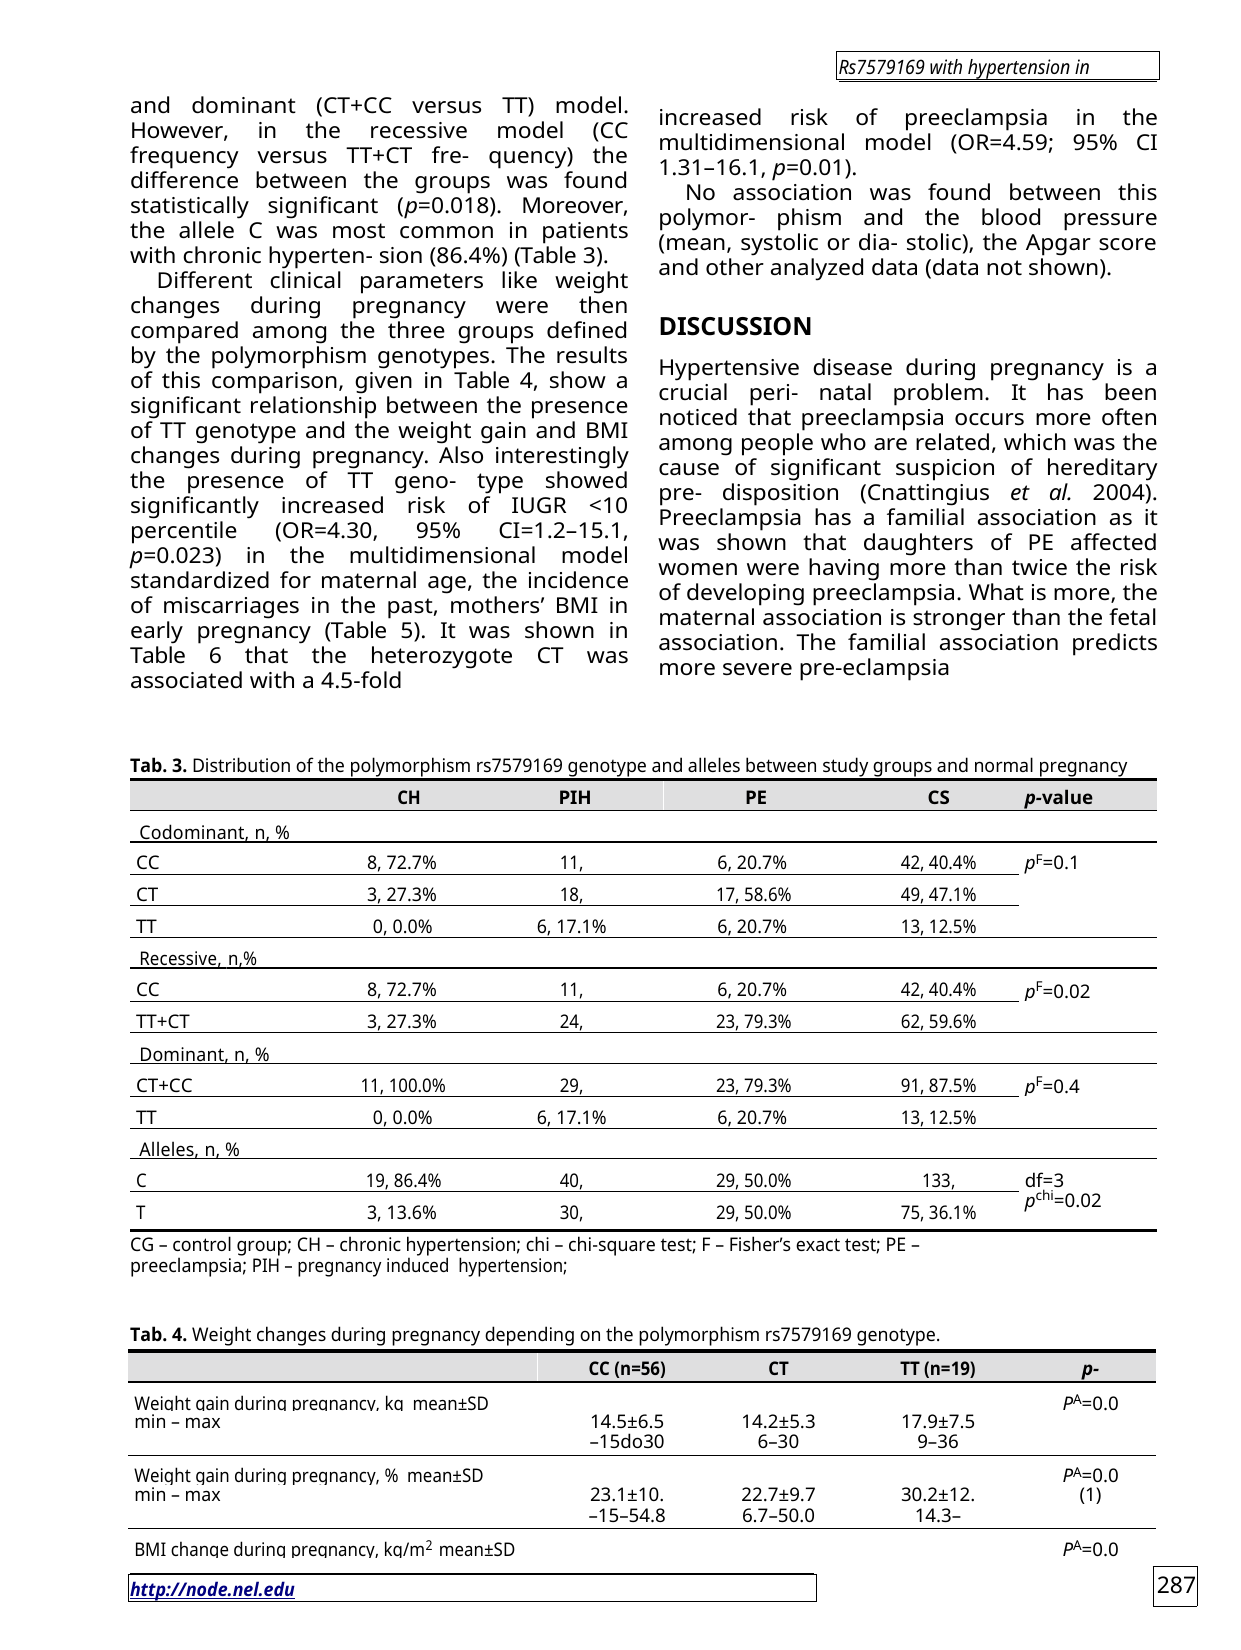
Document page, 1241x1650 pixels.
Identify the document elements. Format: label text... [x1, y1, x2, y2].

table_cell 6, 20.7% [664, 845, 845, 873]
table_cell 13, 12.5% [845, 906, 1019, 937]
table_cell T [130, 1192, 276, 1229]
table_cell pF=0.1 [1019, 845, 1157, 873]
table_cell Codominant, n, % [130, 811, 1157, 841]
table_cell CC [130, 845, 276, 873]
table_cell 62, 59.6% [845, 1002, 1019, 1032]
table_cell PE [664, 781, 845, 810]
table_cell 11, 100.0% [276, 1068, 491, 1096]
table_header CC (n=56) [538, 1353, 703, 1381]
table_cell pF=0.02 [1019, 972, 1157, 1001]
table_cell 23.1±10.9 [538, 1484, 703, 1505]
text and dominant (CT+CC versus TT) model. However, in the recessive model (CC frequency versus TT+CT fre- quency) the difference between the groups was found statistically significant (p=0.018). Moreover, the allele C was most common in patients with chronic hyperten- sion (86.4%) (Table 3). [130, 93, 629, 268]
table_cell TT [130, 906, 276, 937]
subtitle DISCUSSION [658, 309, 1205, 343]
table_cell CH [130, 781, 491, 810]
table_cell 11, 31.4% [491, 845, 663, 873]
table_cell Recessive, n,% [130, 938, 1157, 967]
table_cell TT+CT [130, 1002, 276, 1032]
table_cell [130, 1159, 1157, 1163]
table_cell [538, 1383, 703, 1411]
text Tab. 4. Weight changes during pregnancy depending on the polymorphism rs7579169 genotype. [130, 1321, 1205, 1347]
table_cell –15–54.8 [538, 1505, 703, 1528]
table_cell Weight gain during pregnancy, % mean±SD [128, 1456, 537, 1484]
table_cell CT+CC [130, 1068, 276, 1096]
table_cell 19, 86.4% [276, 1163, 491, 1191]
table_cell BMI change during pregnancy, kg/m2 mean±SD [128, 1529, 537, 1558]
table_cell [128, 1505, 537, 1528]
text increased risk of preeclampsia in the multidimensional model (OR=4.59; 95% CI 1.31–16.1, p=0.01). [658, 106, 1158, 181]
table_cell [1018, 1411, 1156, 1432]
table_cell [858, 1456, 1018, 1484]
table_cell CS [845, 781, 1019, 810]
table_cell 0, 0.0% [276, 1097, 491, 1128]
table_cell PA=0.02 [1018, 1456, 1156, 1484]
table_cell 6.7–50.0 [703, 1505, 858, 1528]
table_cell 75, 36.1% [845, 1192, 1019, 1229]
table_cell 49, 47.1% [845, 875, 1019, 905]
table_cell 29, 50.0% [664, 1192, 845, 1229]
table_cell [703, 1383, 858, 1411]
table_cell [858, 1529, 1018, 1558]
table_cell Alleles, n, % [130, 1129, 1157, 1158]
table_cell 6, 17.1% [491, 1097, 663, 1128]
table_cell [1019, 905, 1157, 937]
table_cell PA=0.04 [1018, 1529, 1156, 1558]
table_cell 8, 72.7% [276, 845, 491, 873]
table_cell 17.9±7.5 [858, 1411, 1018, 1432]
table_cell (1) [1018, 1484, 1156, 1505]
table_cell 3, 13.6% [276, 1192, 491, 1229]
text Hypertensive disease during pregnancy is a crucial peri- natal problem. It has been noticed that preeclampsia occurs more often among people who are related, which was the cause of significant suspicion of hereditary pre- disposition (Cnattingius et al. 2004). Preeclampsia has a familial association as it was shown that daughters of PE affected women were having more than twice the risk of developing preeclampsia. What is more, the maternal association is stronger than the fetal association. The familial association predicts more severe pre-eclampsia [658, 356, 1158, 681]
table_cell [1019, 1001, 1157, 1032]
table_cell 18, 51.4% [491, 875, 663, 905]
table_cell 91, 87.5% [845, 1068, 1019, 1096]
table_cell 3, 27.3% [276, 875, 491, 905]
table_cell [1018, 1505, 1156, 1528]
table_cell C [130, 1163, 276, 1191]
table_cell [858, 1383, 1018, 1411]
table_cell 6, 20.7% [664, 906, 845, 937]
table_cell 42, 40.4% [845, 972, 1019, 1001]
table_cell PIH [491, 781, 663, 810]
table_cell [538, 1529, 703, 1558]
table_cell CC [130, 972, 276, 1001]
table_cell 9–36 [858, 1432, 1018, 1454]
table_cell 23, 79.3% [664, 1002, 845, 1032]
table_cell 6–30 [703, 1432, 858, 1454]
table_cell 6, 20.7% [664, 972, 845, 1001]
table_cell 30, 42.9% [491, 1192, 663, 1229]
table_cell p-value [1019, 781, 1157, 810]
table_cell 14.5±6.5 [538, 1411, 703, 1432]
table_header CT (n=68) [703, 1353, 858, 1381]
table_cell 3, 27.3% [276, 1002, 491, 1032]
table_header Tab. 3. Distribution of the polymorphism rs7579169 genotype and alleles between study groups and normal pregnancy women. [130, 752, 1157, 778]
table_cell Dominant, n, % [130, 1033, 1157, 1063]
table_cell 0, 0.0% [276, 906, 491, 937]
table_cell pchi=0.02 [1019, 1191, 1157, 1229]
table_header p-value [1018, 1353, 1156, 1381]
table_header TT (n=19) [858, 1353, 1018, 1381]
text No association was found between this polymor- phism and the blood pressure (mean, systolic or dia- stolic), the Apgar score and other analyzed data (data not shown). [658, 181, 1158, 281]
table_cell 24, 68.6% [491, 1002, 663, 1032]
table_cell 22.7±9.7 [703, 1484, 858, 1505]
table_cell min – max [128, 1484, 537, 1505]
text CG – control group; CH – chronic hypertension; chi – chi-square test; F – Fisher’s exact test; PE – preeclampsia; PIH – pregnancy induced hypertension; [130, 1234, 959, 1276]
text Different clinical parameters like weight changes during pregnancy were then compared among the three groups defined by the polymorphism genotypes. The results of this comparison, given in Table 4, show a significant relationship between the presence of TT genotype and the weight gain and BMI changes during pregnancy. Also interestingly the presence of TT geno- type showed significantly increased risk of IUGR <10 percentile (OR=4.30, 95% CI=1.2–15.1, p=0.023) in the multidimensional model standardized for maternal age, the incidence of miscarriages in the past, mothers’ BMI in early pregnancy (Table 5). It was shown in Table 6 that the heterozygote CT was associated with a 4.5-fold [130, 268, 629, 693]
table_cell [1018, 1432, 1156, 1454]
table_cell pF=0.4 [1019, 1068, 1157, 1096]
table_cell 14.2±5.3 [703, 1411, 858, 1432]
table_cell –15do30 [538, 1432, 703, 1454]
table_cell 14.3–57.1 [858, 1505, 1018, 1528]
table_cell CT [130, 875, 276, 905]
table_cell 8, 72.7% [276, 972, 491, 1001]
table_cell 6, 17.1% [491, 906, 663, 937]
table_cell 42, 40.4% [845, 845, 1019, 873]
table_cell 6, 20.7% [664, 1097, 845, 1128]
table_cell 29, 50.0% [664, 1163, 845, 1191]
table_cell PA=0.06 [1018, 1383, 1156, 1411]
table_cell [703, 1529, 858, 1558]
table_cell 23, 79.3% [664, 1068, 845, 1096]
table_cell 13, 12.5% [845, 1097, 1019, 1128]
table_cell [703, 1456, 858, 1484]
table_cell Weight gain during pregnancy, kg mean±SD [128, 1383, 537, 1411]
table_cell 40, 57.1% [491, 1163, 663, 1191]
table_cell df=3 [1019, 1163, 1157, 1191]
table_cell 30.2±12.2 [858, 1484, 1018, 1505]
table_cell 29, 82.9% [491, 1068, 663, 1096]
table_cell 11, 31.4% [491, 972, 663, 1001]
table_cell [1019, 874, 1157, 905]
table_cell TT [130, 1097, 276, 1128]
table_cell 17, 58.6% [664, 875, 845, 905]
table_cell [128, 1432, 537, 1454]
table_cell [1019, 1096, 1157, 1128]
table_cell [538, 1456, 703, 1484]
table_cell min – max [128, 1411, 537, 1432]
table_cell 133, 63.9% [845, 1163, 1019, 1191]
table_header [128, 1353, 537, 1381]
